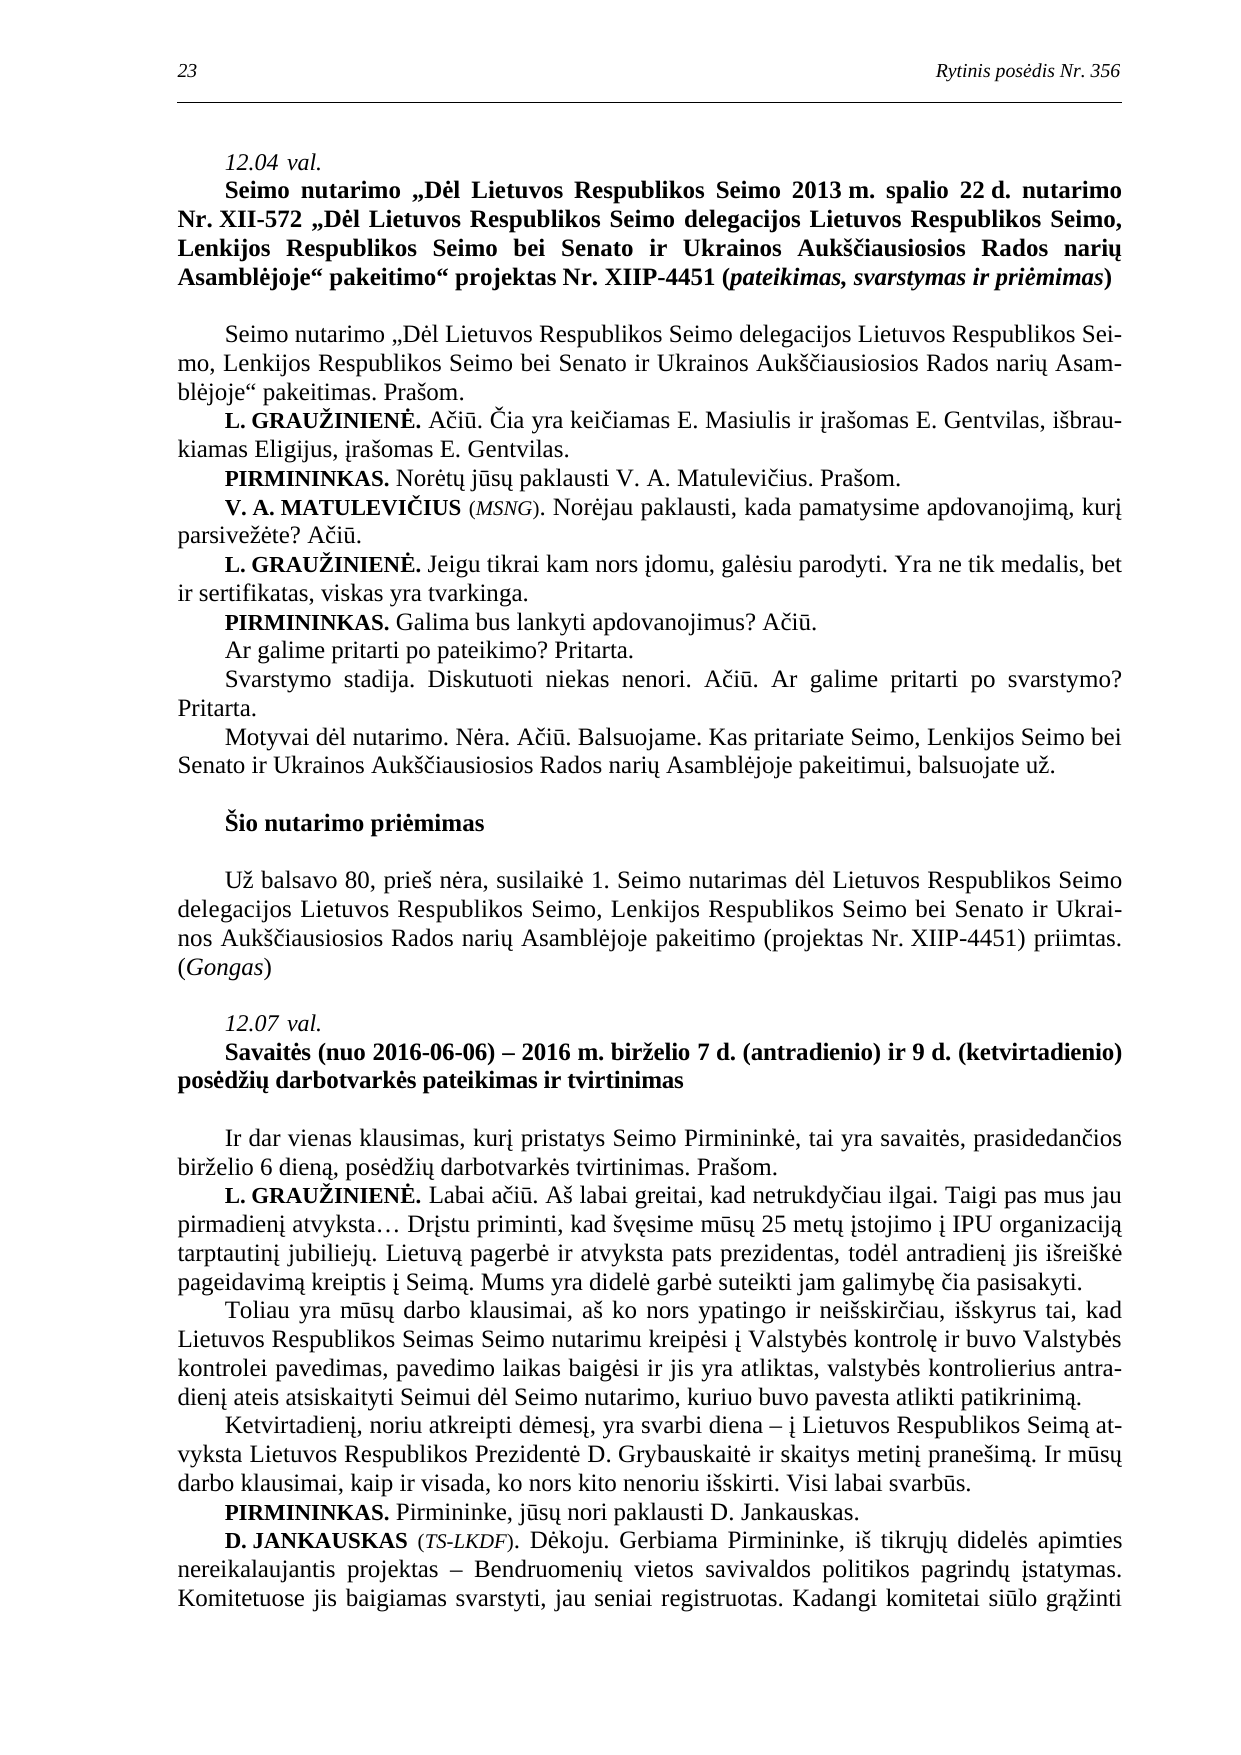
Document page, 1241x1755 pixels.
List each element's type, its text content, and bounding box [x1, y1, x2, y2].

text Ket­vir­ta­die­nį, no­riu at­kreip­ti dė­me­sį, yra svar­bi die­na – į Lie­tu­vos Res­pub­li­kos Sei­mą at­vyks­ta Lie­tu­vos Res­pub­li­kos Pre­zi­den­tė D. Gry­baus­kai­tė ir skai­tys me­ti­nį pra­ne­ši­mą. Ir mū­sų dar­bo klau­si­mai, kaip ir vi­sa­da, ko nors ki­to ne­no­riu iš­skir­ti. Vi­si la­bai svar­būs. [177, 1410, 1122, 1497]
text Sei­mo nu­ta­ri­mo „Dėl Lie­tu­vos Res­pub­li­kos Sei­mo de­le­ga­ci­jos Lie­tu­vos Res­pub­li­kos Sei­mo, Len­ki­jos Res­pub­li­kos Sei­mo bei Se­na­to ir Uk­rai­nos Aukš­čiau­sio­sios Ra­dos na­rių Asam­blė­jo­je“ pa­kei­ti­mas. Pra­šom. [177, 319, 1122, 405]
text To­liau yra mū­sų dar­bo klau­si­mai, aš ko nors ypa­tin­go ir ne­iš­skir­čiau, iš­sky­rus tai, kad Lie­tu­vos Res­pub­li­kos Sei­mas Sei­mo nu­ta­ri­mu krei­pė­si į Vals­ty­bės kon­tro­lę ir bu­vo Vals­ty­bės kon­tro­lei pa­ve­di­mas, pa­ve­di­mo lai­kas bai­gė­si ir jis yra at­lik­tas, vals­ty­bės kon­tro­lie­rius ant­ra­die­nį at­eis at­si­skai­ty­ti Sei­mui dėl Sei­mo nu­ta­ri­mo, kuriuo bu­vo pa­ves­ta at­lik­ti pa­tik­ri­ni­mą. [177, 1295, 1122, 1410]
text PIRMININKAS. No­rė­tų jū­sų pa­klaus­ti V. A. Ma­tu­le­vi­čius. Pra­šom. [177, 463, 1122, 492]
text D. JANKAUSKAS (TS-LKDF). Dė­ko­ju. Ger­bia­ma Pir­mi­nin­ke, iš tik­rų­jų di­de­lės ap­im­ties ne­rei­ka­lau­jan­tis pro­jek­tas – Ben­druo­me­nių vie­tos sa­vi­val­dos po­li­ti­kos pa­grin­dų įsta­ty­mas. Ko­mi­te­tuo­se jis bai­gia­mas svars­ty­ti, jau se­niai re­gist­ruo­tas. Ka­dan­gi ko­mi­te­tai siū­lo grą­žin­ti [177, 1525, 1122, 1612]
text PIRMININKAS. Pir­mi­nin­ke, jū­sų no­ri pa­klaus­ti D. Jan­kaus­kas. [177, 1497, 1122, 1525]
text PIRMININKAS. Ga­li­ma bus lan­ky­ti ap­do­va­no­ji­mus? Ačiū. [177, 607, 1122, 635]
text Sa­vai­tės (nuo 2016-06-06) – 2016 m. bir­že­lio 7 d. (ant­ra­die­nio) ir 9 d. (ket­vir­ta­die­nio) po­sė­džių dar­bo­tvarkės pa­tei­ki­mas ir tvir­ti­ni­mas [177, 1037, 1122, 1094]
text Šio nu­ta­ri­mo pri­ėmi­mas [177, 808, 1122, 837]
text Mo­ty­vai dėl nu­ta­ri­mo. Nė­ra. Ačiū. Bal­suo­ja­me. Kas pri­ta­ria­te Sei­mo, Len­ki­jos Sei­mo bei Se­na­to ir Uk­rai­nos Aukš­čiau­sio­sios Ra­dos na­rių Asam­blė­jo­je pa­kei­ti­mui, bal­suo­ja­te už. [177, 722, 1122, 779]
text Ar ga­li­me pri­tar­ti po pa­tei­ki­mo? Pri­tar­ta. [177, 635, 1122, 664]
text 12.04 val. [224, 148, 1122, 175]
text L. GRAUŽINIENĖ. La­bai ačiū. Aš la­bai grei­tai, kad ne­truk­dy­čiau il­gai. Tai­gi pas mus jau pir­ma­die­nį at­vyks­ta… Drįs­tu pri­min­ti, kad švę­si­me mū­sų 25 me­tų įsto­ji­mo į IPU or­ga­ni­za­ci­ją tarp­tau­ti­nį ju­bi­lie­jų. Lie­tu­vą pa­ger­bė ir at­vyks­ta pats pre­zi­den­tas, to­dėl ant­ra­die­nį jis iš­reiš­kė pa­gei­da­vi­mą kreip­tis į Sei­mą. Mums yra di­de­lė gar­bė su­teik­ti jam ga­li­my­bę čia pa­si­sa­ky­ti. [177, 1180, 1122, 1295]
text V. A. MATULEVIČIUS (MSNG). No­rė­jau pa­klaus­ti, ka­da pa­ma­ty­si­me ap­do­va­no­ji­mą, ku­rį par­si­ve­žė­te? Ačiū. [177, 492, 1122, 549]
text Už bal­sa­vo 80, prieš nė­ra, su­si­lai­kė 1. Sei­mo nu­ta­ri­mas dėl Lie­tu­vos Res­pub­li­kos Sei­mo de­le­ga­ci­jos Lie­tu­vos Res­pub­li­kos Sei­mo, Len­ki­jos Res­pub­li­kos Sei­mo bei Se­na­to ir Uk­rai­nos Aukš­čiau­sio­sios Ra­dos na­rių Asam­blė­jo­je pa­kei­ti­mo (pro­jek­tas Nr. XIIP-4451) pri­im­tas. (Gon­gas) [177, 865, 1122, 980]
text 12.07 val. [224, 1009, 1122, 1037]
text L. GRAUŽINIENĖ. Ačiū. Čia yra kei­čia­mas E. Ma­siu­lis ir įra­šo­mas E. Gent­vi­las, iš­brau­kia­mas Eli­gi­jus, įra­šo­mas E. Gent­vi­las. [177, 405, 1122, 463]
text Ir dar vie­nas klau­si­mas, ku­rį pri­sta­tys Sei­mo Pir­mi­nin­kė, tai yra sa­vai­tės, pra­si­de­dan­čios bir­že­lio 6 die­ną, po­sė­džių dar­bo­tvarkės tvir­ti­ni­mas. Pra­šom. [177, 1123, 1122, 1180]
text Svars­ty­mo sta­di­ja. Dis­ku­tuo­ti nie­kas ne­no­ri. Ačiū. Ar ga­li­me pri­tar­ti po svars­ty­mo? Pritar­ta. [177, 664, 1122, 722]
text Sei­mo nu­ta­ri­mo „Dėl Lie­tu­vos Res­pub­li­kos Sei­mo 2013 m. spa­lio 22 d. nu­ta­ri­mo Nr. XII-572 „Dėl Lie­tu­vos Res­pub­li­kos Sei­mo de­le­ga­ci­jos Lie­tu­vos Res­pub­li­kos Sei­mo, Len­ki­jos Res­pub­li­kos Sei­mo bei Se­na­to ir Uk­rai­nos Aukš­čiau­sio­sios Ra­dos na­rių Asamblė­jo­je“ pa­kei­ti­mo“ pro­jek­tas Nr. XIIP-4451 (pa­tei­ki­mas, svars­ty­mas ir pri­ėmi­mas) [177, 175, 1122, 290]
text L. GRAUŽINIENĖ. Jei­gu tik­rai kam nors įdo­mu, ga­lė­siu pa­ro­dy­ti. Yra ne tik me­da­lis, bet ir ser­ti­fi­ka­tas, vis­kas yra tvar­kin­ga. [177, 549, 1122, 607]
